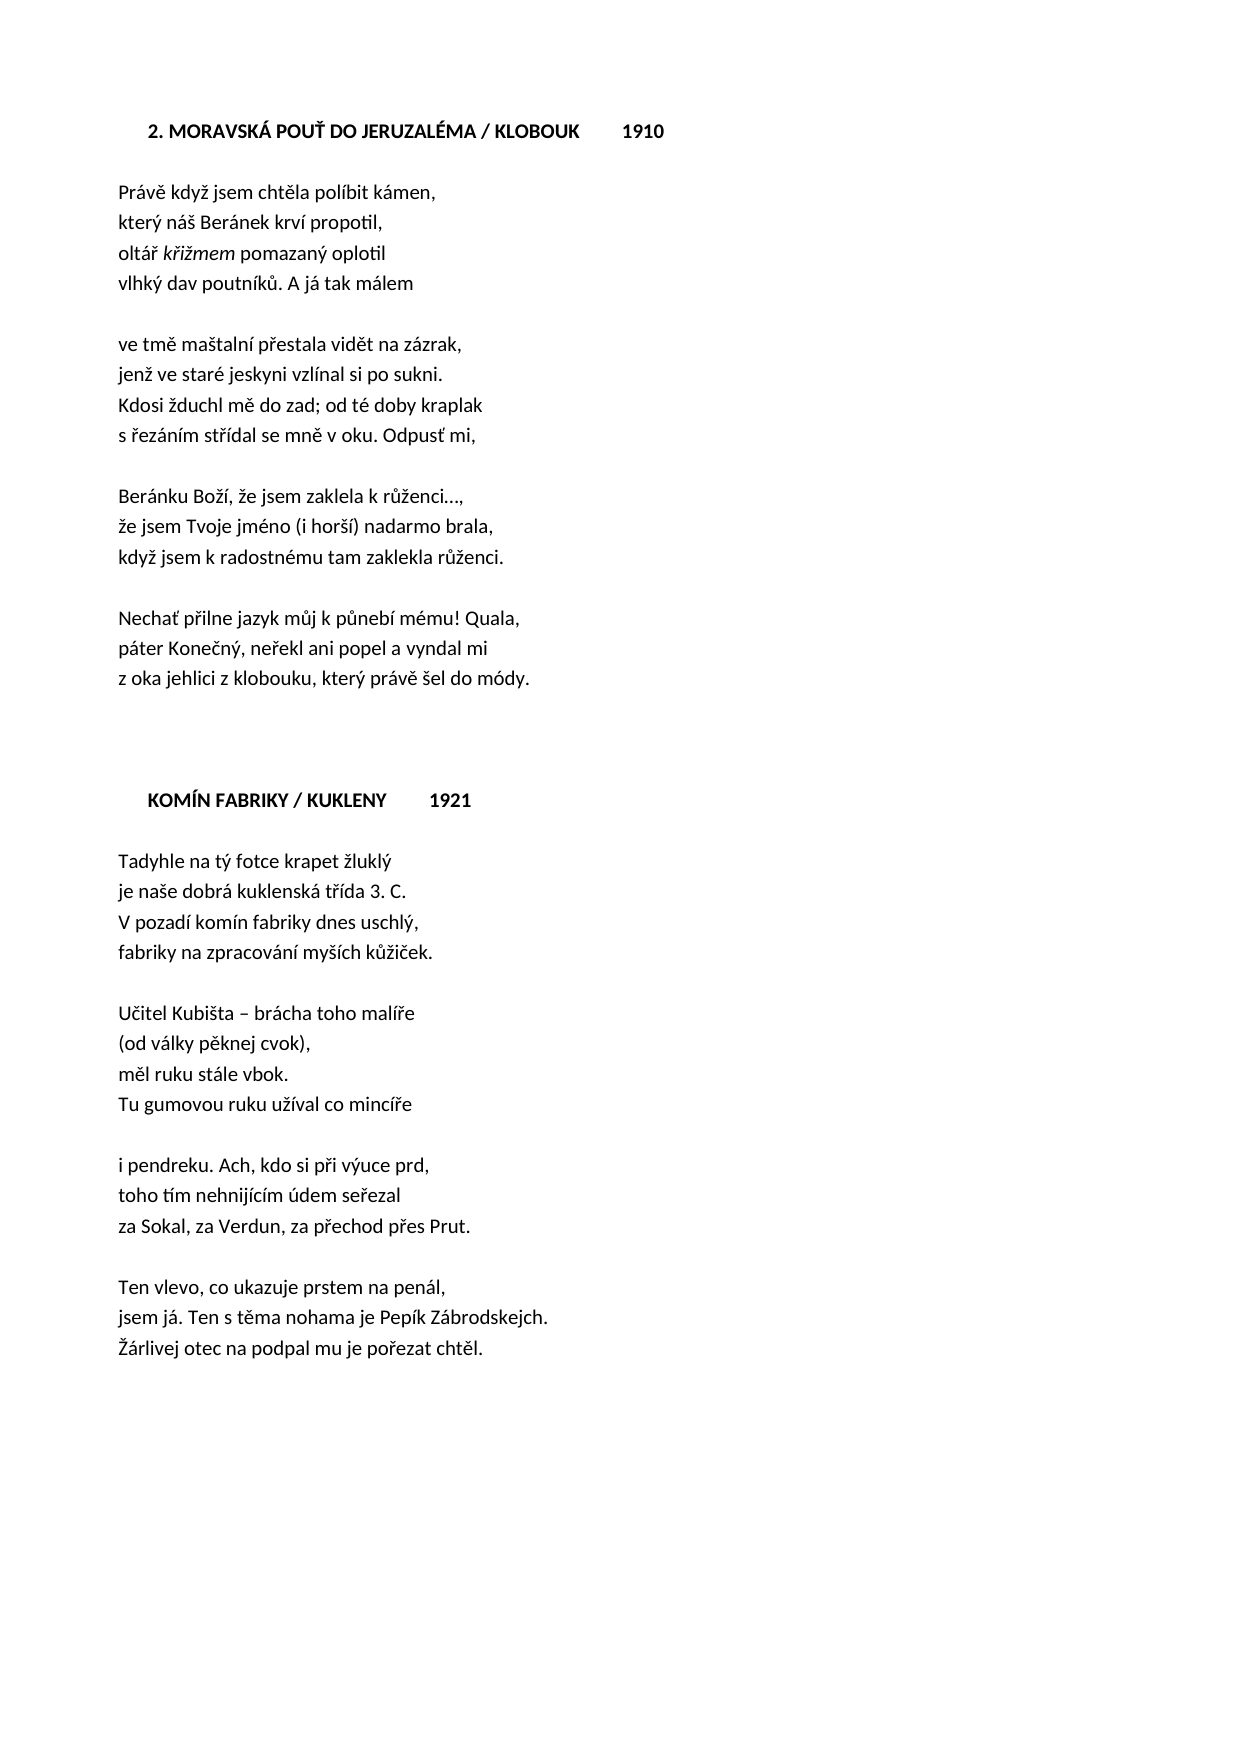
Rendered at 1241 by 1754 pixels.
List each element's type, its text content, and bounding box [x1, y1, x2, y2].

text Kdosi žduchl mě do zad; od té doby kraplak [118, 392, 1122, 417]
text s řezáním střídal se mně v oku. Odpusť mi, [118, 422, 1122, 448]
text oltář křižmem pomazaný oplotil [118, 240, 1122, 265]
text páter Konečný, neřekl ani popel a vyndal mi [118, 635, 1122, 661]
text vlhký dav poutníků. A já tak málem [118, 270, 1122, 296]
text fabriky na zpracování myších kůžiček. [118, 939, 1122, 965]
text z oka jehlici z klobouku, který právě šel do módy. [118, 666, 1122, 691]
text 2. MORAVSKÁ POUŤ DO JERUZALÉMA / KLOBOUK 1910 [148, 118, 1122, 143]
text (od války pěknej cvok), [118, 1031, 1122, 1056]
text ve tmě maštalní přestala vidět na zázrak, [118, 331, 1122, 356]
text toho tím nehnijícím údem seřezal [118, 1183, 1122, 1208]
text je naše dobrá kuklenská třída 3. C. [118, 878, 1122, 904]
text Nechať přilne jazyk můj k půnebí mému! Quala, [118, 605, 1122, 630]
text jsem já. Ten s těma nohama je Pepík Zábrodskejch. [118, 1304, 1122, 1330]
text Právě když jsem chtěla políbit kámen, [118, 179, 1122, 204]
text i pendreku. Ach, kdo si při výuce prd, [118, 1152, 1122, 1178]
text Beránku Boží, že jsem zaklela k růženci…, [118, 483, 1122, 508]
text měl ruku stále vbok. [118, 1061, 1122, 1086]
text že jsem Tvoje jméno (i horší) nadarmo brala, [118, 513, 1122, 539]
text V pozadí komín fabriky dnes uschlý, [118, 909, 1122, 934]
text jenž ve staré jeskyni vzlínal si po sukni. [118, 361, 1122, 387]
text za Sokal, za Verdun, za přechod přes Prut. [118, 1213, 1122, 1238]
text Učitel Kubišta – brácha toho malíře [118, 1000, 1122, 1026]
text když jsem k radostnému tam zaklekla růženci. [118, 544, 1122, 569]
text který náš Beránek krví propotil, [118, 209, 1122, 235]
text Tadyhle na tý fotce krapet žluklý [118, 848, 1122, 873]
text Ten vlevo, co ukazuje prstem na penál, [118, 1274, 1122, 1299]
text KOMÍN FABRIKY / KUKLENY 1921 [148, 787, 1122, 813]
text Žárlivej otec na podpal mu je pořezat chtěl. [118, 1335, 1122, 1360]
text Tu gumovou ruku užíval co mincíře [118, 1091, 1122, 1117]
